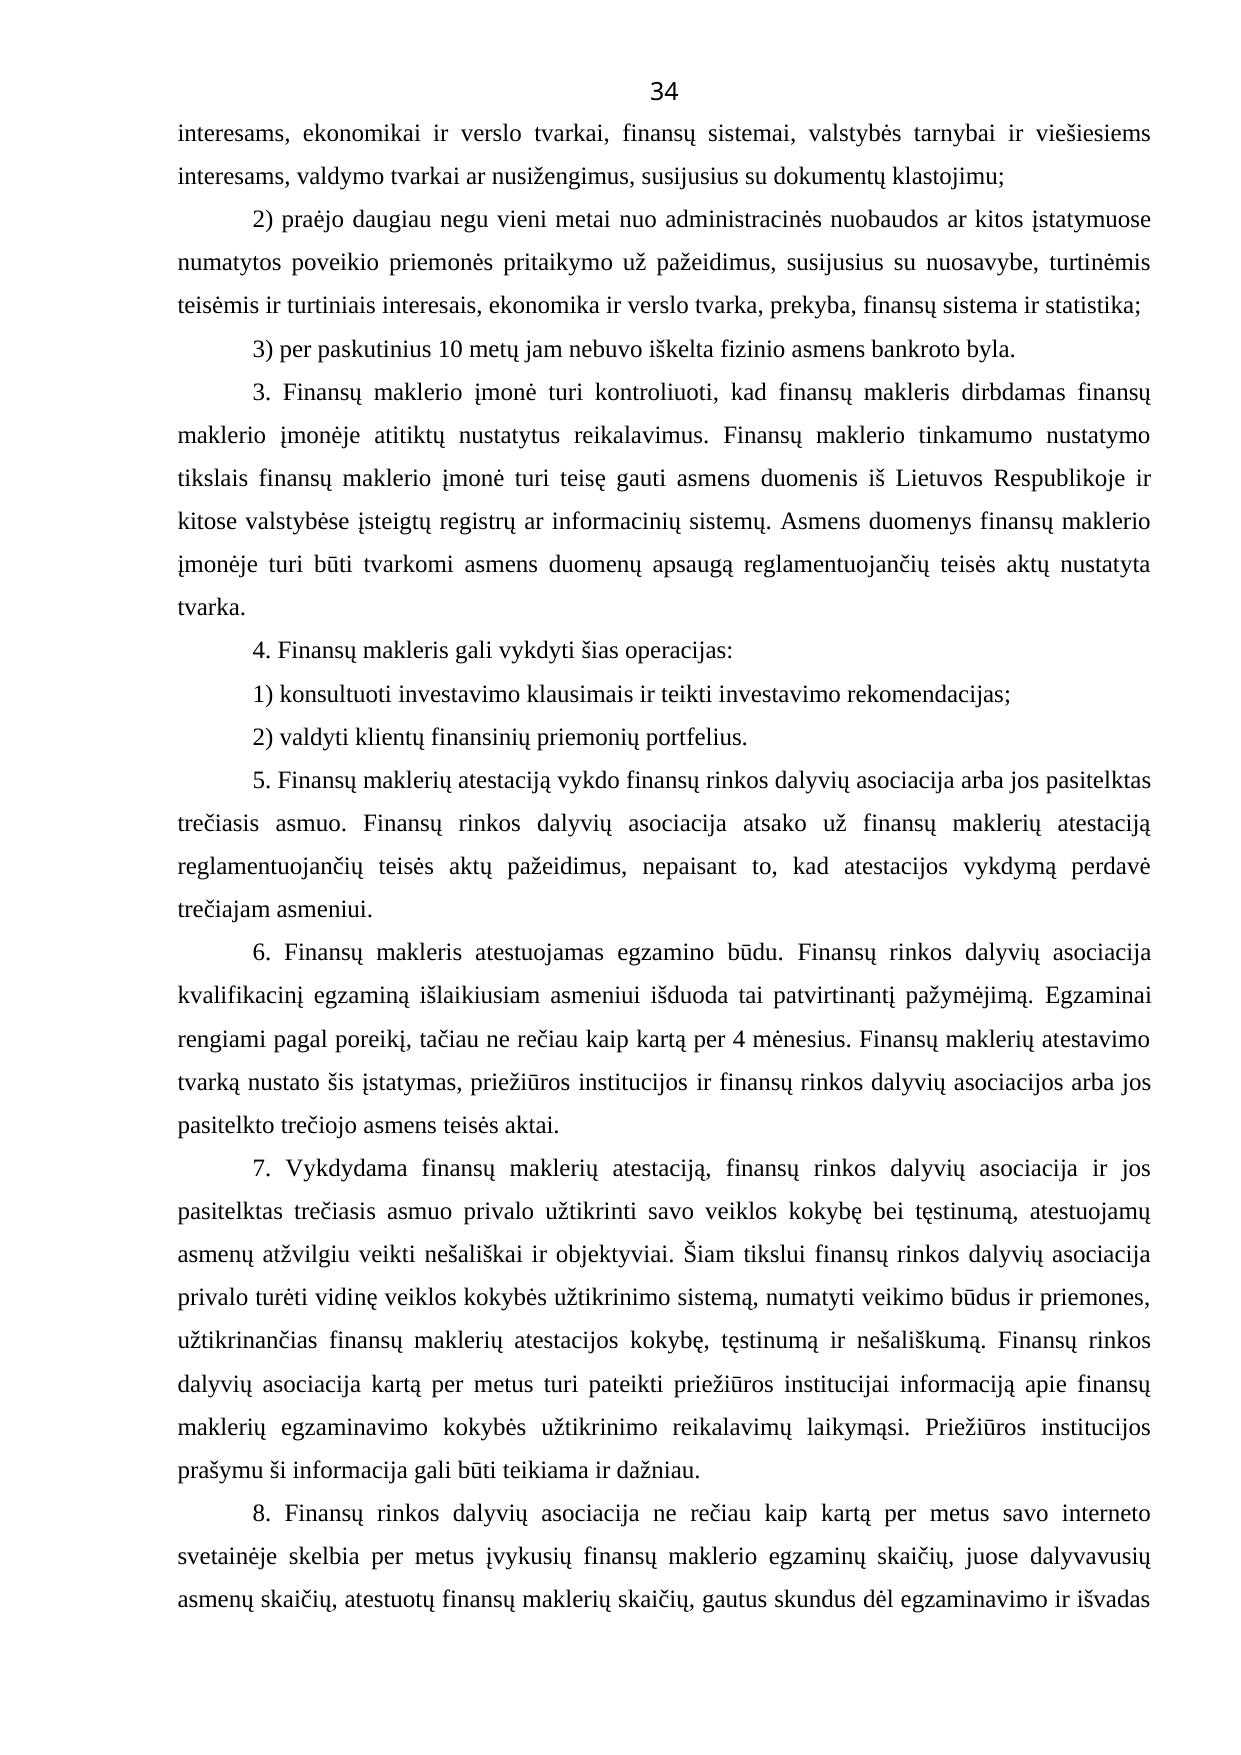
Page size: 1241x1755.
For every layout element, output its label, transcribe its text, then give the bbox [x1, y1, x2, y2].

text 2) praėjo daugiau negu vieni metai nuo administracinės nuobaudos ar kitos įstatymuose numatytos poveikio priemonės pritaikymo už pažeidimus, susijusius su nuosavybe, turtinėmis teisėmis ir turtiniais interesais, ekonomika ir verslo tvarka, prekyba, finansų sistema ir statistika; [177, 204, 1152, 319]
text 3. Finansų maklerio įmonė turi kontroliuoti, kad finansų makleris dirbdamas finansų maklerio įmonėje atitiktų nustatytus reikalavimus. Finansų maklerio tinkamumo nustatymo tikslais finansų maklerio įmonė turi teisę gauti asmens duomenis iš Lietuvos Respublikoje ir kitose valstybėse įsteigtų registrų ar informacinių sistemų. Asmens duomenys finansų maklerio įmonėje turi būti tvarkomi asmens duomenų apsaugą reglamentuojančių teisės aktų nustatyta tvarka. [177, 377, 1152, 621]
text 1) konsultuoti investavimo klausimais ir teikti investavimo rekomendacijas; [177, 679, 1152, 707]
text 6. Finansų makleris atestuojamas egzamino būdu. Finansų rinkos dalyvių asociacija kvalifikacinį egzaminą išlaikiusiam asmeniui išduoda tai patvirtinantį pažymėjimą. Egzaminai rengiami pagal poreikį, tačiau ne rečiau kaip kartą per 4 mėnesius. Finansų maklerių atestavimo tvarką nustato šis įstatymas, priežiūros institucijos ir finansų rinkos dalyvių asociacijos arba jos pasitelkto trečiojo asmens teisės aktai. [177, 937, 1152, 1139]
text 7. Vykdydama finansų maklerių atestaciją, finansų rinkos dalyvių asociacija ir jos pasitelktas trečiasis asmuo privalo užtikrinti savo veiklos kokybę bei tęstinumą, atestuojamų asmenų atžvilgiu veikti nešališkai ir objektyviai. Šiam tikslui finansų rinkos dalyvių asociacija privalo turėti vidinę veiklos kokybės užtikrinimo sistemą, numatyti veikimo būdus ir priemones, užtikrinančias finansų maklerių atestacijos kokybę, tęstinumą ir nešališkumą. Finansų rinkos dalyvių asociacija kartą per metus turi pateikti priežiūros institucijai informaciją apie finansų maklerių egzaminavimo kokybės užtikrinimo reikalavimų laikymąsi. Priežiūros institucijos prašymu ši informacija gali būti teikiama ir dažniau. [177, 1153, 1152, 1484]
text 5. Finansų maklerių atestaciją vykdo finansų rinkos dalyvių asociacija arba jos pasitelktas trečiasis asmuo. Finansų rinkos dalyvių asociacija atsako už finansų maklerių atestaciją reglamentuojančių teisės aktų pažeidimus, nepaisant to, kad atestacijos vykdymą perdavė trečiajam asmeniui. [177, 765, 1152, 923]
text 3) per paskutinius 10 metų jam nebuvo iškelta fizinio asmens bankroto byla. [177, 334, 1152, 362]
text 8. Finansų rinkos dalyvių asociacija ne rečiau kaip kartą per metus savo interneto svetainėje skelbia per metus įvykusių finansų maklerio egzaminų skaičių, juose dalyvavusių asmenų skaičių, atestuotų finansų maklerių skaičių, gautus skundus dėl egzaminavimo ir išvadas [177, 1498, 1152, 1613]
text 2) valdyti klientų finansinių priemonių portfelius. [177, 722, 1152, 751]
text 4. Finansų makleris gali vykdyti šias operacijas: [177, 636, 1152, 664]
text interesams, ekonomikai ir verslo tvarkai, finansų sistemai, valstybės tarnybai ir viešiesiems interesams, valdymo tvarkai ar nusižengimus, susijusius su dokumentų klastojimu; [177, 118, 1152, 190]
